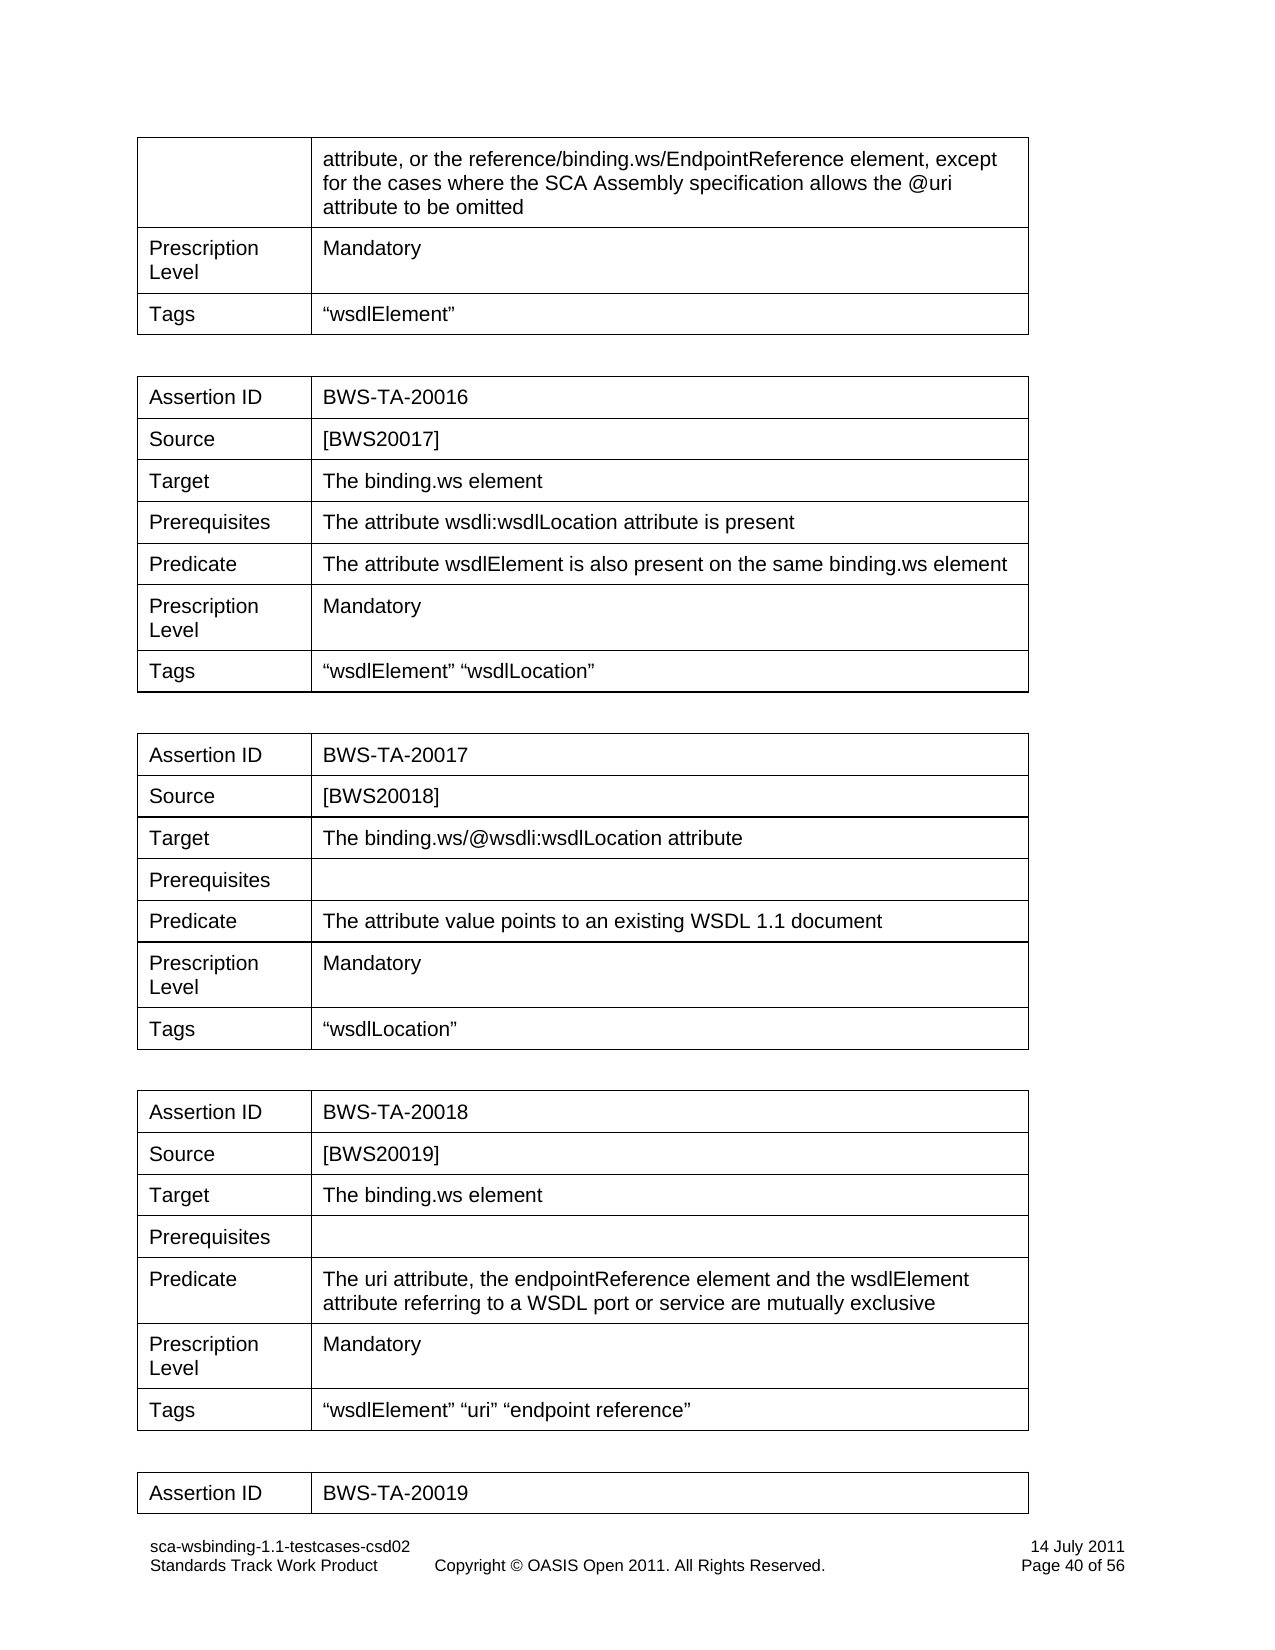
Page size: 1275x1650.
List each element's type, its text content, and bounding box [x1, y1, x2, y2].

table_cell Tags [138, 1008, 311, 1049]
table_cell The uri attribute, the endpointReference element and the wsdlElement attribute referring to a WSDL port or service are mutually exclusive [312, 1258, 1028, 1323]
table_cell attribute, or the reference/binding.ws/EndpointReference element, except for the cases where the SCA Assembly specification allows the @uri attribute to be omitted [312, 138, 1028, 227]
table_cell Predicate [138, 901, 311, 941]
table_cell Tags [138, 1389, 311, 1430]
table_cell Mandatory [312, 943, 1028, 1007]
table_cell Prerequisites [138, 1216, 311, 1257]
table_cell “wsdlElement” [312, 294, 1028, 334]
table_cell The attribute wsdlElement is also present on the same binding.ws element [312, 544, 1028, 584]
table_cell “wsdlElement” “wsdlLocation” [312, 651, 1028, 691]
table_cell Mandatory [312, 228, 1028, 292]
table_cell Predicate [138, 544, 311, 584]
table_cell Mandatory [312, 585, 1028, 650]
table_cell Prescription Level [138, 943, 311, 1007]
table_cell [BWS20019] [312, 1133, 1028, 1174]
table_cell Prerequisites [138, 502, 311, 542]
table_cell Source [138, 419, 311, 459]
table_cell Source [138, 1133, 311, 1174]
table_cell The binding.ws element [312, 1175, 1028, 1215]
table_cell Prescription Level [138, 228, 311, 292]
table_cell Prescription Level [138, 585, 311, 650]
table_cell Predicate [138, 1258, 311, 1323]
table_cell Target [138, 460, 311, 501]
table_cell [138, 138, 311, 227]
table_header Assertion ID [138, 734, 311, 775]
table_cell Target [138, 1175, 311, 1215]
table_header BWS-TA-20016 [312, 377, 1028, 417]
table_cell The binding.ws element [312, 460, 1028, 501]
table_cell “wsdlLocation” [312, 1008, 1028, 1049]
table_header BWS-TA-20019 [312, 1473, 1028, 1513]
table_header BWS-TA-20018 [312, 1091, 1028, 1132]
table_cell Prescription Level [138, 1324, 311, 1388]
table_header Assertion ID [138, 1091, 311, 1132]
table_header Assertion ID [138, 377, 311, 417]
table_cell The attribute wsdli:wsdlLocation attribute is present [312, 502, 1028, 542]
table_cell The attribute value points to an existing WSDL 1.1 document [312, 901, 1028, 941]
table_cell Target [138, 818, 311, 858]
table_cell Prerequisites [138, 859, 311, 900]
table_cell [312, 859, 1028, 900]
table_cell Mandatory [312, 1324, 1028, 1388]
table_cell The binding.ws/@wsdli:wsdlLocation attribute [312, 818, 1028, 858]
table_header BWS-TA-20017 [312, 734, 1028, 775]
table_cell [BWS20018] [312, 776, 1028, 816]
table_cell [BWS20017] [312, 419, 1028, 459]
table_cell Tags [138, 651, 311, 691]
table_cell [312, 1216, 1028, 1257]
table_cell “wsdlElement” “uri” “endpoint reference” [312, 1389, 1028, 1430]
table_cell Source [138, 776, 311, 816]
table_cell Tags [138, 294, 311, 334]
table_header Assertion ID [138, 1473, 311, 1513]
